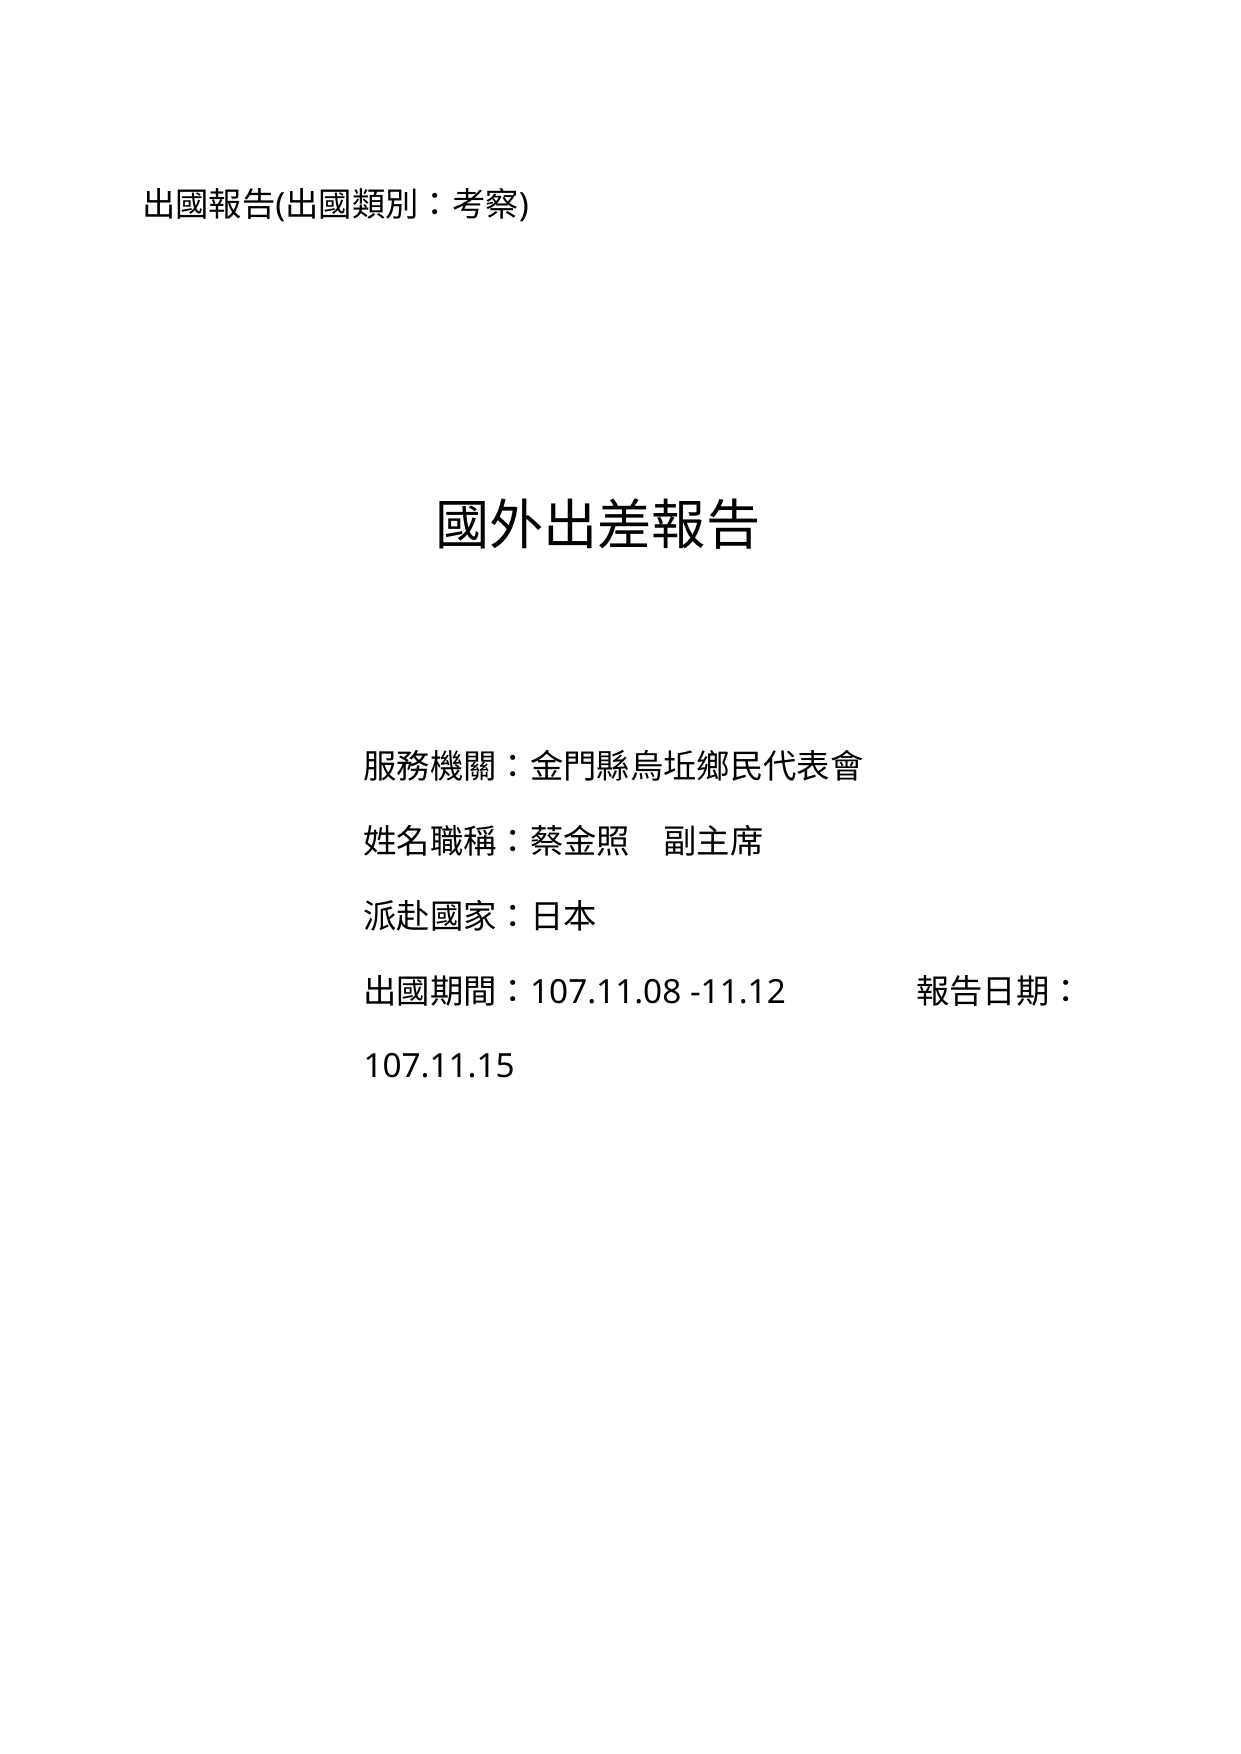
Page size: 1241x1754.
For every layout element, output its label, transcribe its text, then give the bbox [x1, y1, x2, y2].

text 派赴國家：日本 [363, 877, 1053, 952]
text 出國期間：107.11.08 -11.12 報告日期：107.11.15 [363, 952, 1053, 1102]
text 國外出差報告 [142, 464, 1053, 577]
text 出國報告(出國類別：考察) [142, 164, 1053, 239]
text 姓名職稱：蔡金照 副主席 [363, 802, 1053, 877]
text 服務機關：金門縣烏坵鄉民代表會 [363, 727, 1053, 802]
